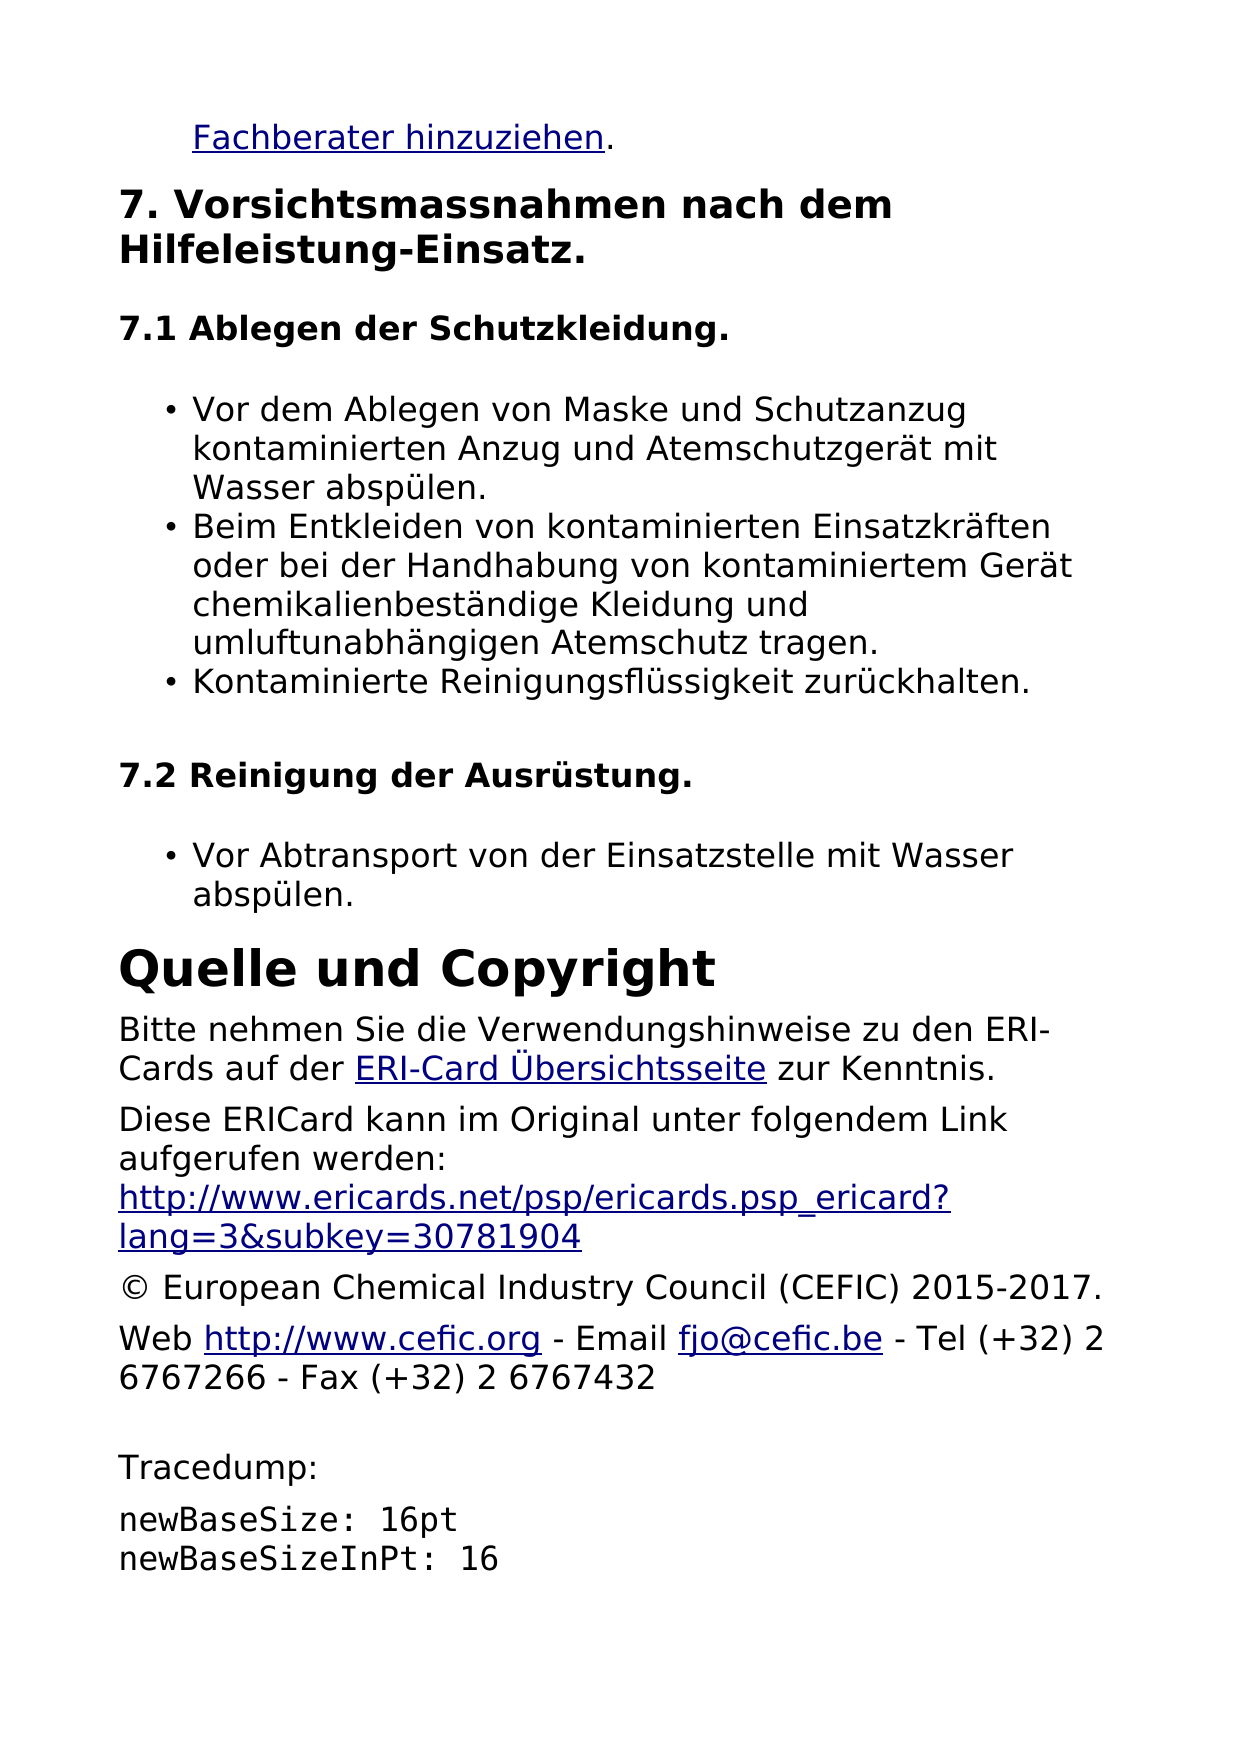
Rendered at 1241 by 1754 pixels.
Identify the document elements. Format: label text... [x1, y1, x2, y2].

subtitle 7.2 Reinigung der Ausrüstung. [118, 756, 1122, 795]
list Vor dem Ablegen von Maske und Schutzanzug kontaminierten Anzug und Atemschutzgerät mit Wasser abspülen. [177, 391, 1122, 507]
list Vor Abtransport von der Einsatzstelle mit Wasser abspülen. [177, 837, 1122, 914]
text © European Chemical Industry Council (CEFIC) 2015-2017. [118, 1268, 1122, 1307]
subtitle 7. Vorsichtsmassnahmen nach dem Hilfeleistung-Einsatz. [118, 182, 1122, 272]
list Kontaminierte Reinigungsflüssigkeit zurückhalten. [177, 663, 1122, 702]
list Fachberater hinzuziehen. [177, 118, 1122, 157]
text newBaseSize: 16pt newBaseSizeInPt: 16 [118, 1500, 1122, 1578]
text Bitte nehmen Sie die Verwendungshinweise zu den ERI-Cards auf der ERI-Card Übersichtsseite zur Kenntnis. [118, 1010, 1122, 1088]
text Diese ERICard kann im Original unter folgendem Link aufgerufen werden: http://www.ericards.net/psp/ericards.psp_ericard?lang=3&subkey=30781904 [118, 1101, 1122, 1256]
text Web http://www.cefic.org - Email fjo@cefic.be - Tel (+32) 2 6767266 - Fax (+32) 2 6767432 [118, 1320, 1122, 1397]
text Tracedump: [118, 1410, 1122, 1488]
subtitle 7.1 Ablegen der Schutzkleidung. [118, 310, 1122, 349]
list Beim Entkleiden von kontaminierten Einsatzkräften oder bei der Handhabung von kontaminiertem Gerät chemikalienbeständige Kleidung und umluftunabhängigen Atemschutz tragen. [177, 507, 1122, 663]
subtitle Quelle und Copyright [118, 939, 1122, 998]
